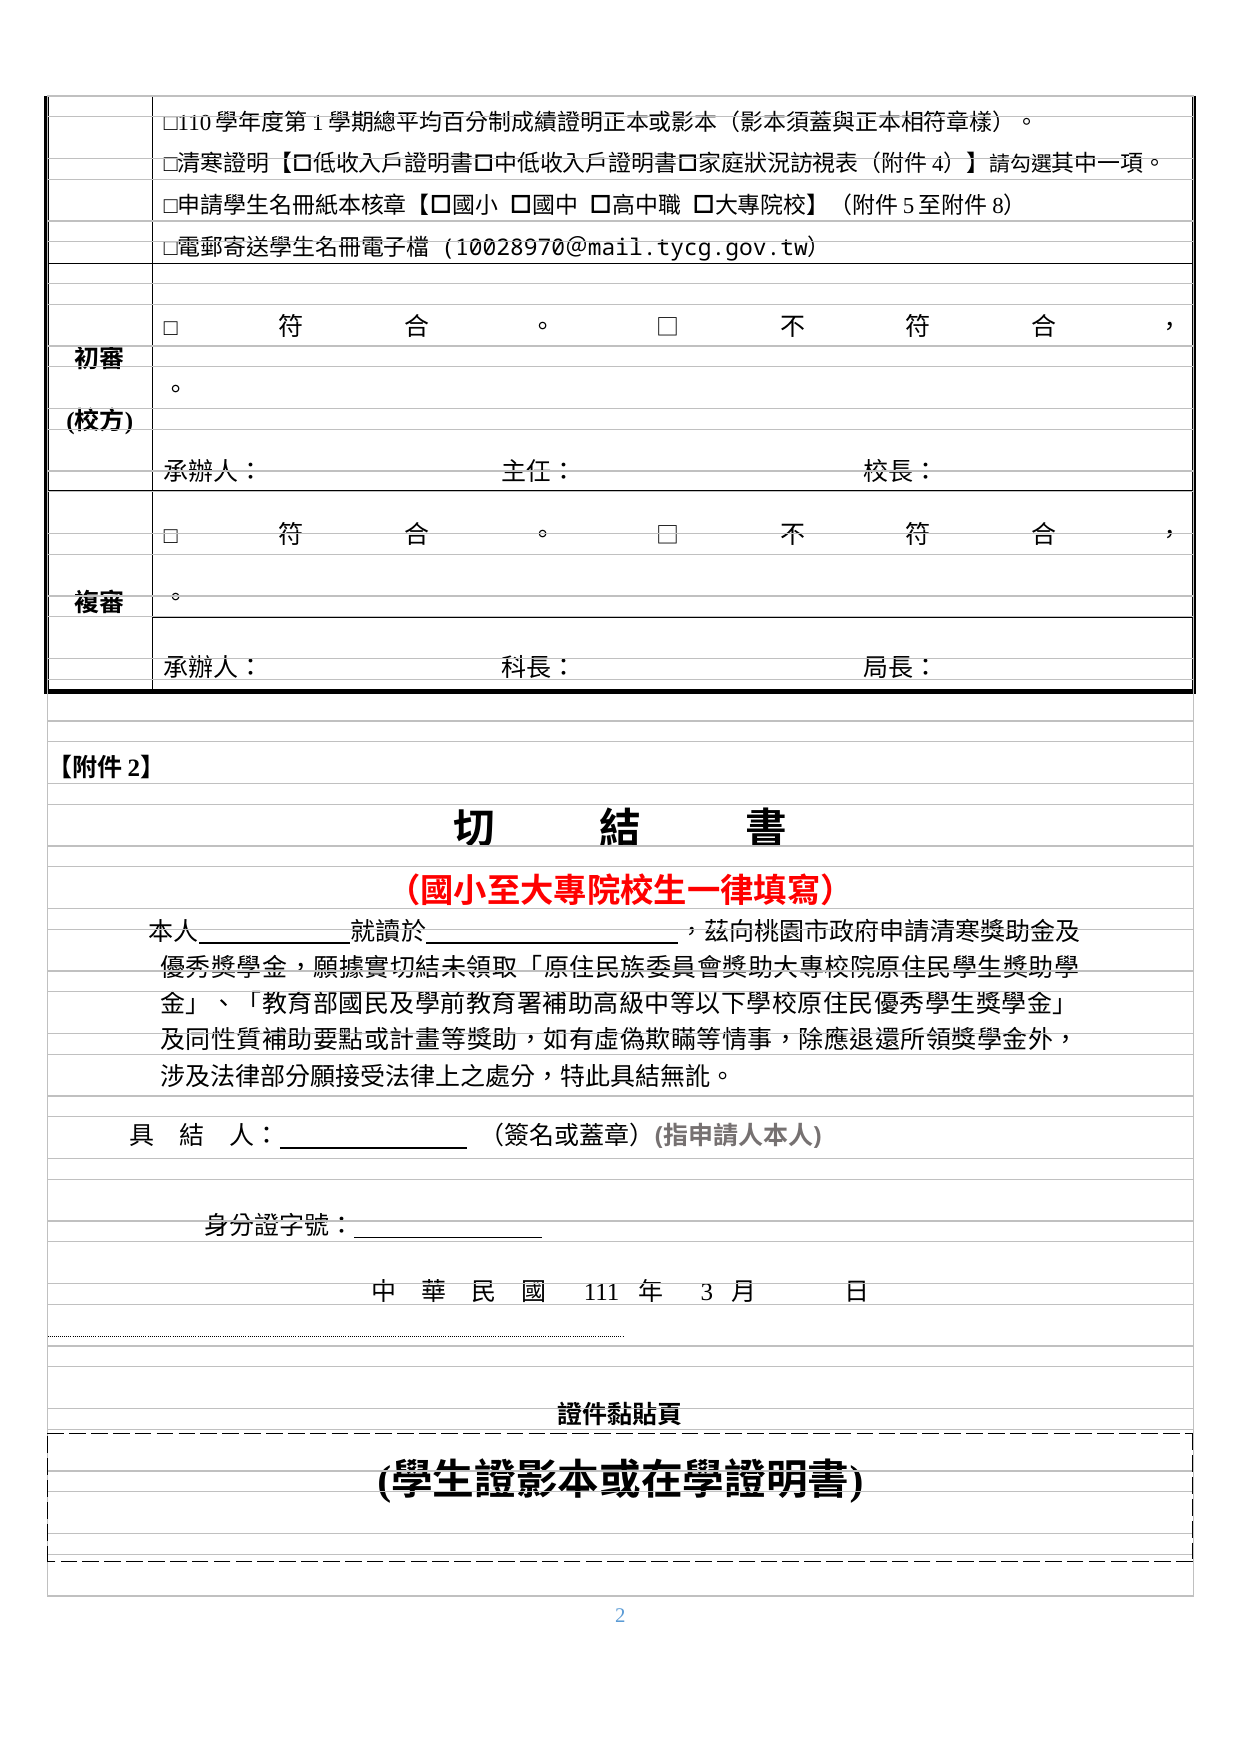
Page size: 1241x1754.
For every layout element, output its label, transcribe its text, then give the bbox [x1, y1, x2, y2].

text 證件黏貼頁 [48, 1371, 1193, 1408]
table_cell □申請書。（附件1） □切結書及學生證影本或當學期在學證明書。（附件2） □領據及申請人或監護人之郵局帳戶封面影本。（附件3） □110學年度第1學期總平均百分制成績證明正本或影本（影本須蓋與正本相符章樣）。 □清寒證明【低收入戶證明書中低收入戶證明書家庭狀況訪視表（附件4）】請勾選其中一項。 □申請學生名冊紙本核章【國小 國中 高中職 大專院校】（附件5至附件8） □電郵寄送學生名冊電子檔 (10028970＠mail.tycg.gov.tw） [153, 117, 1192, 158]
table_cell [49, 159, 152, 179]
table_cell 初審 (校方) [49, 430, 152, 470]
table_cell □符合。□不符合， 。 [153, 555, 1192, 595]
table_cell 初審 (校方) [49, 305, 152, 345]
table_cell [153, 347, 1192, 366]
text 證件黏貼頁 [48, 1409, 1193, 1429]
table_cell [49, 117, 152, 158]
text (學生證影本或在學證明書) [384, 1472, 450, 1491]
table_cell [49, 492, 152, 533]
table_cell [153, 264, 1192, 283]
text 本人 就讀於 ，茲向桃園市政府申請清寒獎助金及優秀獎學金，願據實切結未領取「原住民族委員會獎助大專校院原住民學生獎助學金」、「教育部國民及學前教育署補助高級中等以下學校原住民優秀學生獎學金」及同性質補助要點或計畫等獎助，如有虛偽欺瞞等情事，除應退還所領獎學金外，涉及法律部分願接受法律上之處分，特此具結無訛。 [77, 909, 1081, 929]
text (學生證影本或在學證明書) [48, 1534, 1193, 1554]
text 本人 就讀於 ，茲向桃園市政府申請清寒獎助金及優秀獎學金，願據實切結未領取「原住民族委員會獎助大專校院原住民學生獎助學金」、「教育部國民及學前教育署補助高級中等以下學校原住民優秀學生獎學金」及同性質補助要點或計畫等獎助，如有虛偽欺瞞等情事，除應退還所領獎學金外，涉及法律部分願接受法律上之處分，特此具結無訛。 [77, 1034, 1081, 1054]
table_cell □申請書。（附件1） □切結書及學生證影本或當學期在學證明書。（附件2） □領據及申請人或監護人之郵局帳戶封面影本。（附件3） □110學年度第1學期總平均百分制成績證明正本或影本（影本須蓋與正本相符章樣）。 □清寒證明【低收入戶證明書中低收入戶證明書家庭狀況訪視表（附件4）】請勾選其中一項。 □申請學生名冊紙本核章【國小 國中 高中職 大專院校】（附件5至附件8） □電郵寄送學生名冊電子檔 (10028970＠mail.tycg.gov.tw） [153, 222, 1192, 241]
table_cell 初審 (校方) [49, 409, 78, 429]
table_cell 承辦人： 主任： 校長： [153, 409, 1192, 429]
table_cell 初審 (校方) [110, 409, 152, 429]
text 中 華 民 國 111 年 3 月 日 [48, 1284, 1193, 1304]
text [48, 784, 1193, 804]
table_cell [49, 659, 152, 679]
table_cell [49, 555, 152, 595]
text [48, 1272, 1193, 1283]
text (學生證影本或在學證明書) [586, 1472, 624, 1491]
text [48, 847, 1193, 866]
table_cell 。 [153, 367, 1192, 408]
table_cell [49, 617, 152, 658]
table_cell 承辦人： 主任： 校長： [153, 430, 1192, 470]
table_cell □符合。□不符合， 。 [153, 597, 1192, 616]
table_cell 初審 (校方) [49, 264, 152, 283]
table_cell 承辦人： 科長： 局長： [153, 659, 1192, 679]
text (學生證影本或在學證明書) [495, 1472, 569, 1491]
text 本人 就讀於 ，茲向桃園市政府申請清寒獎助金及優秀獎學金，願據實切結未領取「原住民族委員會獎助大專校院原住民學生獎助學金」、「教育部國民及學前教育署補助高級中等以下學校原住民優秀學生獎學金」及同性質補助要點或計畫等獎助，如有虛偽欺瞞等情事，除應退還所領獎學金外，涉及法律部分願接受法律上之處分，特此具結無訛。 [77, 1055, 1081, 1092]
text (學生證影本或在學證明書) [456, 1472, 496, 1491]
table_cell □符合。□不符合， 。 [153, 492, 1192, 533]
table_cell [153, 680, 1192, 689]
text 本人 就讀於 ，茲向桃園市政府申請清寒獎助金及優秀獎學金，願據實切結未領取「原住民族委員會獎助大專校院原住民學生獎助學金」、「教育部國民及學前教育署補助高級中等以下學校原住民優秀學生獎學金」及同性質補助要點或計畫等獎助，如有虛偽欺瞞等情事，除應退還所領獎學金外，涉及法律部分願接受法律上之處分，特此具結無訛。 [77, 972, 1081, 991]
table_cell 承辦人： 主任： 校長： [153, 472, 1192, 490]
text 身分證字號： [167, 1222, 1193, 1241]
text (學生證影本或在學證明書) [745, 1472, 786, 1491]
table_cell [49, 222, 152, 241]
table_cell [153, 284, 1192, 304]
table_cell □申請書。（附件1） □切結書及學生證影本或當學期在學證明書。（附件2） □領據及申請人或監護人之郵局帳戶封面影本。（附件3） □110學年度第1學期總平均百分制成績證明正本或影本（影本須蓋與正本相符章樣）。 □清寒證明【低收入戶證明書中低收入戶證明書家庭狀況訪視表（附件4）】請勾選其中一項。 □申請學生名冊紙本核章【國小 國中 高中職 大專院校】（附件5至附件8） □電郵寄送學生名冊電子檔 (10028970＠mail.tycg.gov.tw） [153, 159, 1192, 179]
table_cell 初審 (校方) [81, 409, 89, 429]
text 切 結 書 [48, 805, 1193, 845]
text (學生證影本或在學證明書) [48, 1433, 1193, 1470]
text 身分證字號： [167, 1182, 1193, 1220]
text 本人 就讀於 ，茲向桃園市政府申請清寒獎助金及優秀獎學金，願據實切結未領取「原住民族委員會獎助大專校院原住民學生獎助學金」、「教育部國民及學前教育署補助高級中等以下學校原住民優秀學生獎學金」及同性質補助要點或計畫等獎助，如有虛偽欺瞞等情事，除應退還所領獎學金外，涉及法律部分願接受法律上之處分，特此具結無訛。 [77, 992, 1081, 1033]
table_cell 初審 (校方) [49, 472, 152, 490]
table_cell □申請書。（附件1） □切結書及學生證影本或當學期在學證明書。（附件2） □領據及申請人或監護人之郵局帳戶封面影本。（附件3） □110學年度第1學期總平均百分制成績證明正本或影本（影本須蓋與正本相符章樣）。 □清寒證明【低收入戶證明書中低收入戶證明書家庭狀況訪視表（附件4）】請勾選其中一項。 □申請學生名冊紙本核章【國小 國中 高中職 大專院校】（附件5至附件8） □電郵寄送學生名冊電子檔 (10028970＠mail.tycg.gov.tw） [153, 242, 1192, 263]
table_cell [49, 242, 152, 263]
text (學生證影本或在學證明書) [805, 1472, 855, 1491]
table_cell 複審 [49, 597, 152, 616]
table_cell 初審 (校方) [118, 347, 152, 366]
text (學生證影本或在學證明書) [48, 1492, 1193, 1533]
text 【附件2】 [48, 748, 1193, 783]
table_cell □符合。□不符合， 。 [153, 534, 1192, 554]
text (學生證影本或在學證明書) [48, 1555, 1193, 1562]
table_cell □申請書。（附件1） □切結書及學生證影本或當學期在學證明書。（附件2） □領據及申請人或監護人之郵局帳戶封面影本。（附件3） □110學年度第1學期總平均百分制成績證明正本或影本（影本須蓋與正本相符章樣）。 □清寒證明【低收入戶證明書中低收入戶證明書家庭狀況訪視表（附件4）】請勾選其中一項。 □申請學生名冊紙本核章【國小 國中 高中職 大專院校】（附件5至附件8） □電郵寄送學生名冊電子檔 (10028970＠mail.tycg.gov.tw） [153, 97, 1192, 116]
table_cell 初審 (校方) [49, 347, 80, 366]
table_cell 初審 (校方) [81, 347, 116, 366]
table_cell □符合。□不符合， [153, 305, 1192, 345]
text （國小至大專院校生一律填寫） [48, 867, 1193, 908]
table_cell 初審 (校方) [49, 284, 152, 304]
table_cell 初審 (校方) [92, 409, 111, 429]
table_cell 初審 (校方) [49, 367, 152, 408]
text (學生證影本或在學證明書) [670, 1472, 746, 1491]
text (學生證影本或在學證明書) [48, 1472, 381, 1491]
table_cell [49, 180, 152, 220]
table_cell [49, 534, 152, 554]
text 本人 就讀於 ，茲向桃園市政府申請清寒獎助金及優秀獎學金，願據實切結未領取「原住民族委員會獎助大專校院原住民學生獎助學金」、「教育部國民及學前教育署補助高級中等以下學校原住民優秀學生獎學金」及同性質補助要點或計畫等獎助，如有虛偽欺瞞等情事，除應退還所領獎學金外，涉及法律部分願接受法律上之處分，特此具結無訛。 [77, 930, 1081, 970]
text (學生證影本或在學證明書) [630, 1472, 650, 1491]
subtitle [48, 1097, 1193, 1116]
subtitle 具 結 人： （簽名或蓋章）(指申請人本人) [48, 1117, 1193, 1155]
table_cell [153, 618, 1192, 658]
table_cell [49, 97, 152, 116]
text (學生證影本或在學證明書) [859, 1472, 1193, 1491]
table_cell □申請書。（附件1） □切結書及學生證影本或當學期在學證明書。（附件2） □領據及申請人或監護人之郵局帳戶封面影本。（附件3） □110學年度第1學期總平均百分制成績證明正本或影本（影本須蓋與正本相符章樣）。 □清寒證明【低收入戶證明書中低收入戶證明書家庭狀況訪視表（附件4）】請勾選其中一項。 □申請學生名冊紙本核章【國小 國中 高中職 大專院校】（附件5至附件8） □電郵寄送學生名冊電子檔 (10028970＠mail.tycg.gov.tw） [153, 180, 1192, 220]
table_cell [49, 680, 152, 689]
